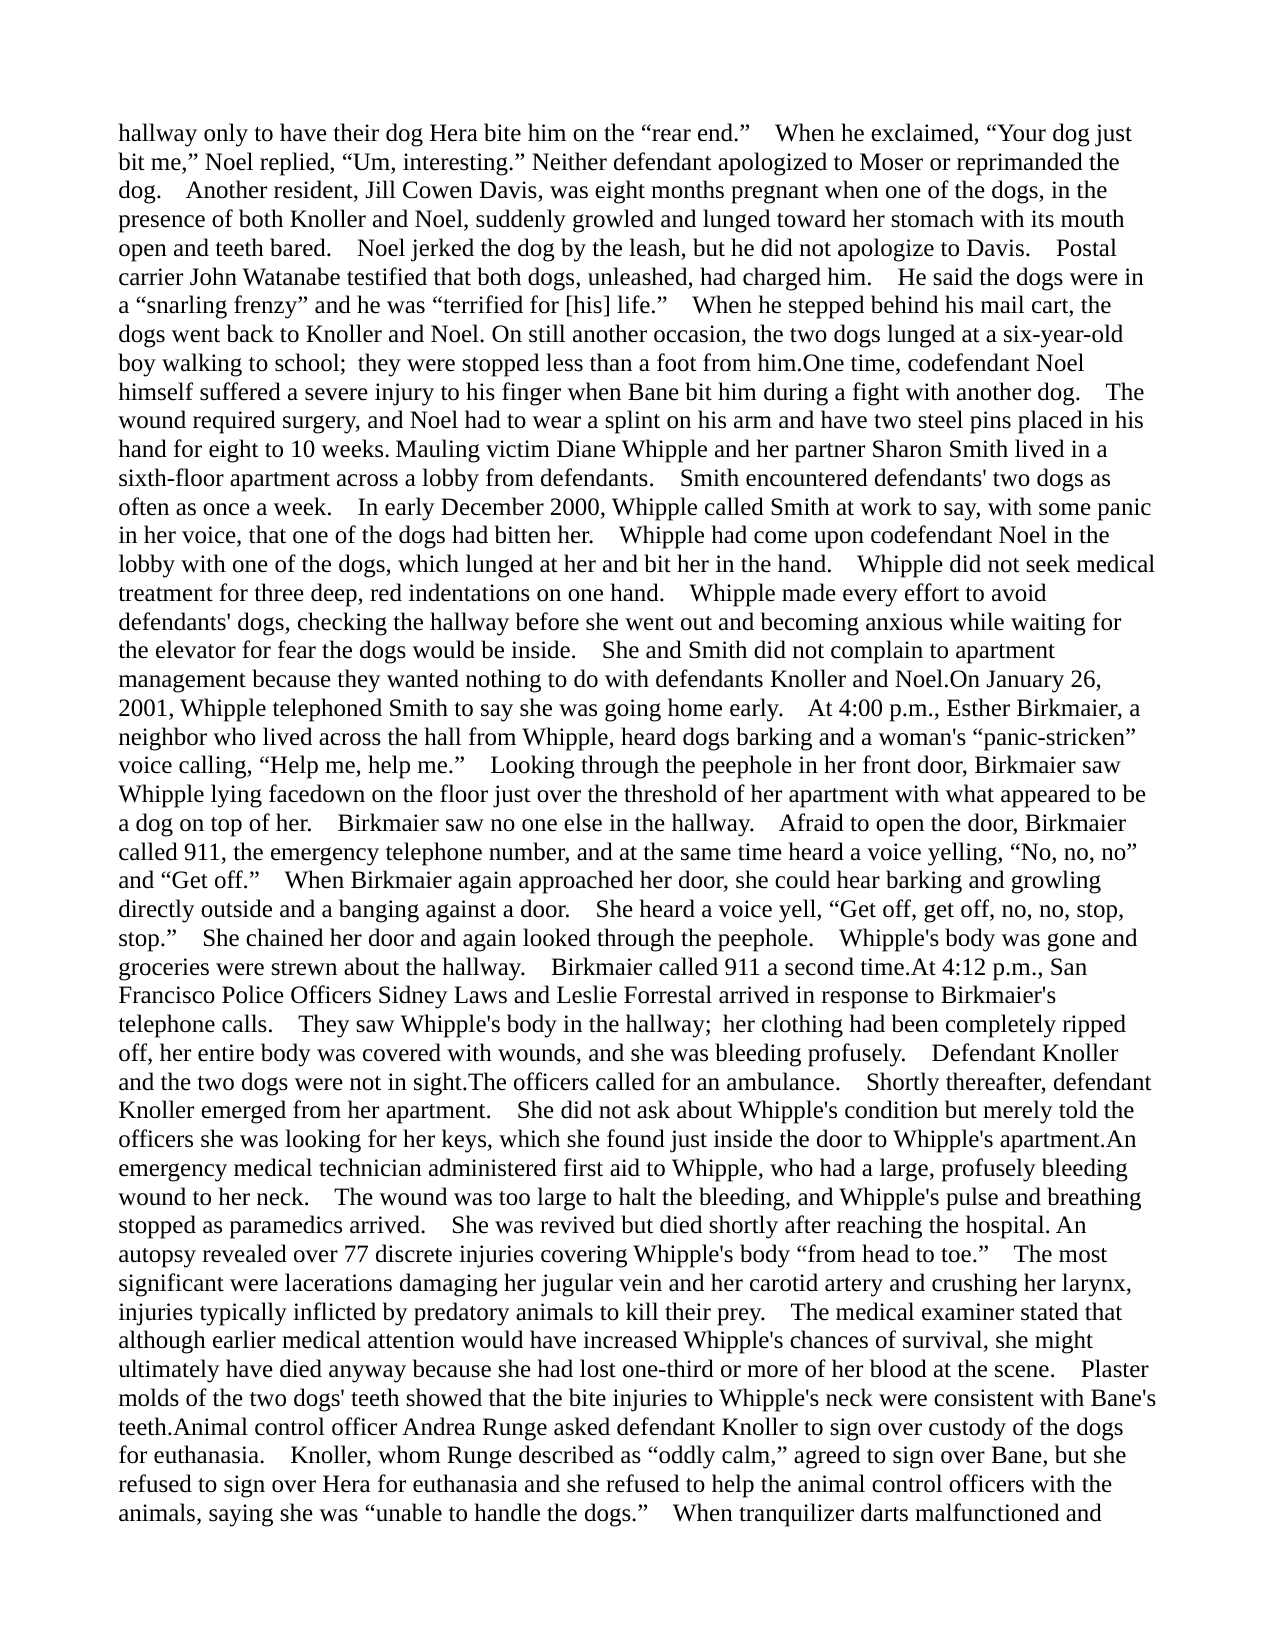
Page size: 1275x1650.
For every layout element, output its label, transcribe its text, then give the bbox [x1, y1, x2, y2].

text hallway only to have their dog Hera bite him on the “rear end.” When he exclaimed, “Your dog just bit me,” Noel replied, “Um, interesting.” Neither defendant apologized to Moser or reprimanded the dog. Another resident, Jill Cowen Davis, was eight months pregnant when one of the dogs, in the presence of both Knoller and Noel, suddenly growled and lunged toward her stomach with its mouth open and teeth bared. Noel jerked the dog by the leash, but he did not apologize to Davis. Postal carrier John Watanabe testified that both dogs, unleashed, had charged him. He said the dogs were in a “snarling frenzy” and he was “terrified for [his] life.” When he stepped behind his mail cart, the dogs went back to Knoller and Noel. On still another occasion, the two dogs lunged at a six-year-old boy walking to school; they were stopped less than a foot from him.One time, codefendant Noel himself suffered a severe injury to his finger when Bane bit him during a fight with another dog. The wound required surgery, and Noel had to wear a splint on his arm and have two steel pins placed in his hand for eight to 10 weeks. Mauling victim Diane Whipple and her partner Sharon Smith lived in a sixth-floor apartment across a lobby from defendants. Smith encountered defendants' two dogs as often as once a week. In early December 2000, Whipple called Smith at work to say, with some panic in her voice, that one of the dogs had bitten her. Whipple had come upon codefendant Noel in the lobby with one of the dogs, which lunged at her and bit her in the hand. Whipple did not seek medical treatment for three deep, red indentations on one hand. Whipple made every effort to avoid defendants' dogs, checking the hallway before she went out and becoming anxious while waiting for the elevator for fear the dogs would be inside. She and Smith did not complain to apartment management because they wanted nothing to do with defendants Knoller and Noel.On January 26, 2001, Whipple telephoned Smith to say she was going home early. At 4:00 p.m., Esther Birkmaier, a neighbor who lived across the hall from Whipple, heard dogs barking and a woman's “panic-stricken” voice calling, “Help me, help me.” Looking through the peephole in her front door, Birkmaier saw Whipple lying facedown on the floor just over the threshold of her apartment with what appeared to be a dog on top of her. Birkmaier saw no one else in the hallway. Afraid to open the door, Birkmaier called 911, the emergency telephone number, and at the same time heard a voice yelling, “No, no, no” and “Get off.” When Birkmaier again approached her door, she could hear barking and growling directly outside and a banging against a door. She heard a voice yell, “Get off, get off, no, no, stop, stop.” She chained her door and again looked through the peephole. Whipple's body was gone and groceries were strewn about the hallway. Birkmaier called 911 a second time.At 4:12 p.m., San Francisco Police Officers Sidney Laws and Leslie Forrestal arrived in response to Birkmaier's telephone calls. They saw Whipple's body in the hallway; her clothing had been completely ripped off, her entire body was covered with wounds, and she was bleeding profusely. Defendant Knoller and the two dogs were not in sight.The officers called for an ambulance. Shortly thereafter, defendant Knoller emerged from her apartment. She did not ask about Whipple's condition but merely told the officers she was looking for her keys, which she found just inside the door to Whipple's apartment.An emergency medical technician administered first aid to Whipple, who had a large, profusely bleeding wound to her neck. The wound was too large to halt the bleeding, and Whipple's pulse and breathing stopped as paramedics arrived. She was revived but died shortly after reaching the hospital. An autopsy revealed over 77 discrete injuries covering Whipple's body “from head to toe.” The most significant were lacerations damaging her jugular vein and her carotid artery and crushing her larynx, injuries typically inflicted by predatory animals to kill their prey. The medical examiner stated that although earlier medical attention would have increased Whipple's chances of survival, she might ultimately have died anyway because she had lost one-third or more of her blood at the scene. Plaster molds of the two dogs' teeth showed that the bite injuries to Whipple's neck were consistent with Bane's teeth.Animal control officer Andrea Runge asked defendant Knoller to sign over custody of the dogs for euthanasia. Knoller, whom Runge described as “oddly calm,” agreed to sign over Bane, but she refused to sign over Hera for euthanasia and she refused to help the animal control officers with the animals, saying she was “unable to handle the dogs.” When tranquilizer darts malfunctioned and [118, 118, 1157, 1527]
